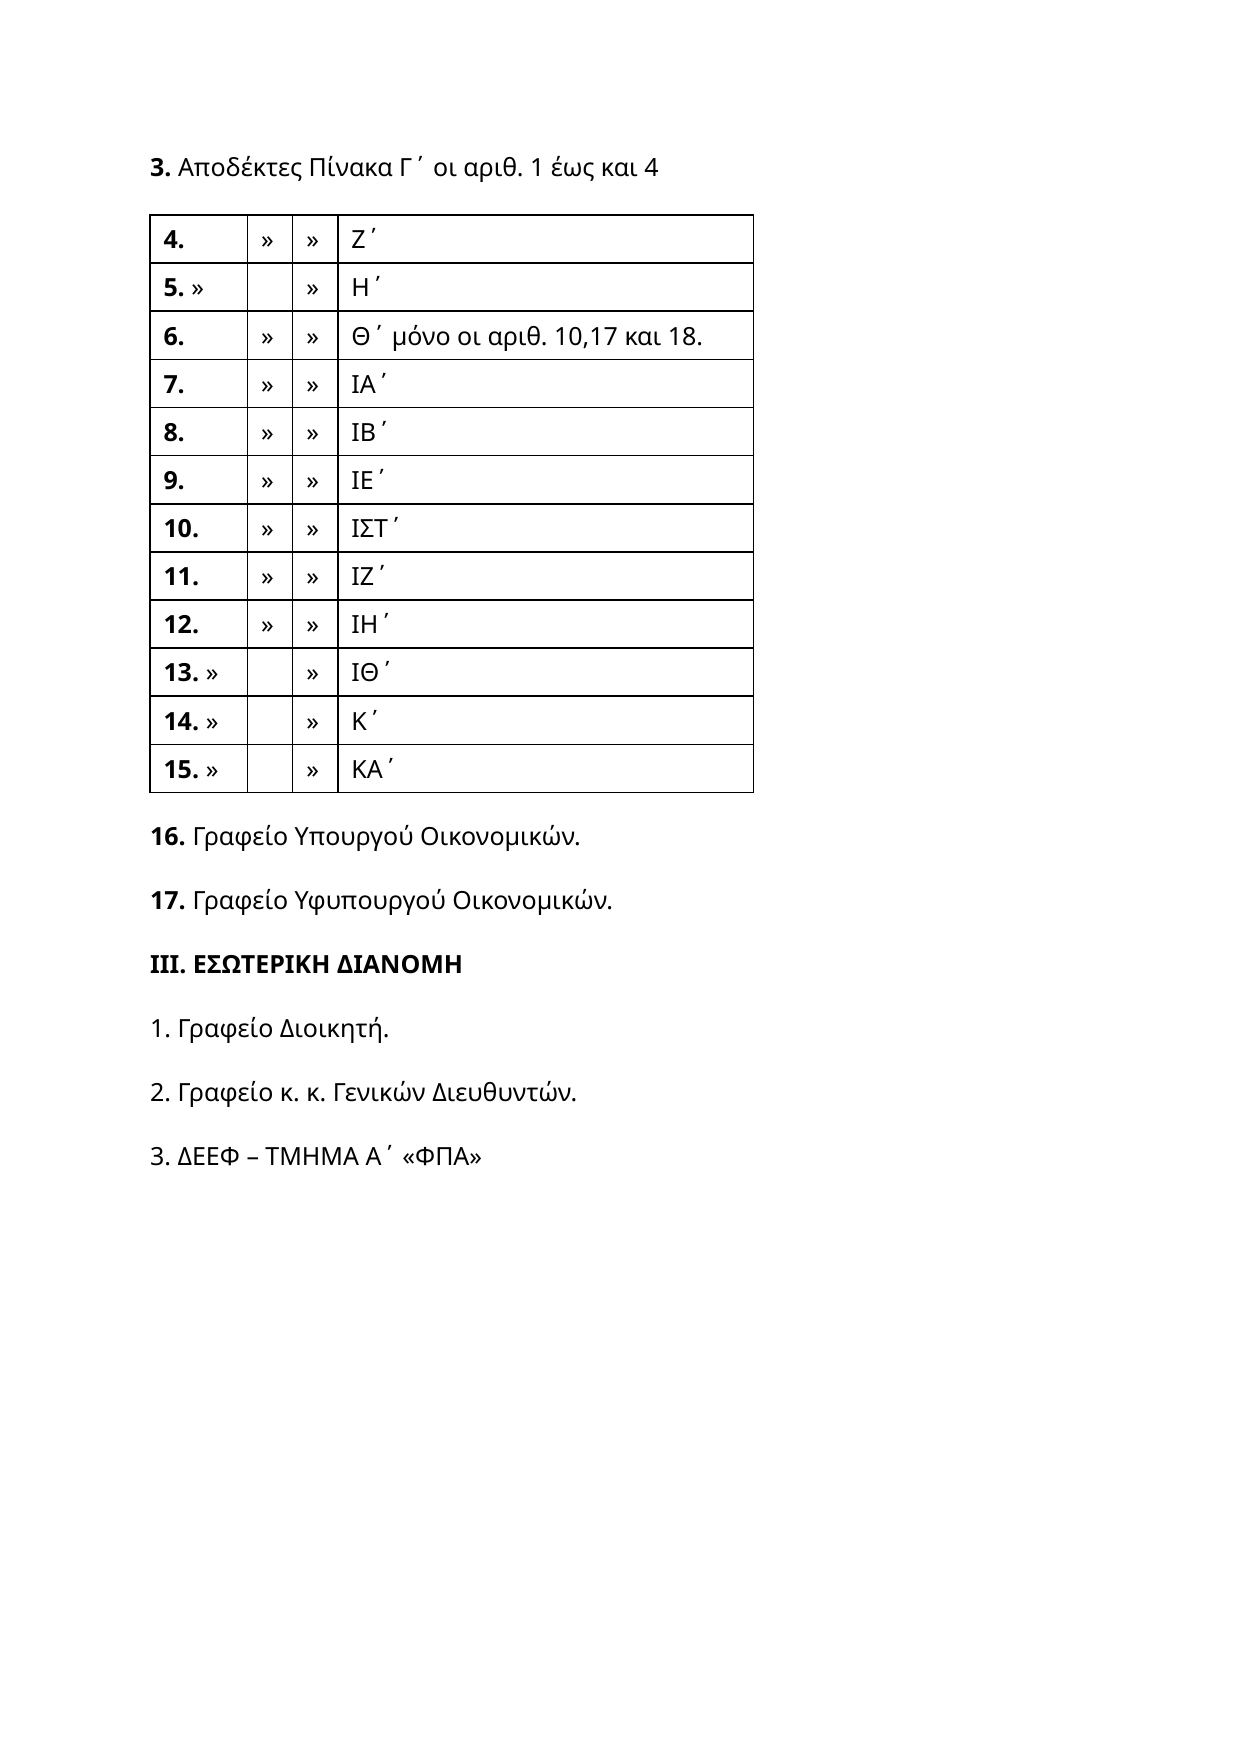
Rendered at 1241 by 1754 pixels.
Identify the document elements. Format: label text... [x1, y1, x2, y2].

table_cell ΙΕ΄ [339, 456, 753, 503]
table_cell » [293, 697, 337, 743]
text 16. Γραφείο Υπουργού Οικονομικών. [150, 818, 1090, 852]
table_cell » [293, 312, 337, 358]
table_cell 8. [151, 408, 247, 455]
table_cell 13. » [151, 649, 247, 695]
table_cell Θ΄ μόνο οι αριθ. 10,17 και 18. [339, 312, 753, 358]
table_cell [248, 745, 292, 792]
table_cell » [293, 553, 337, 599]
table_cell 9. [151, 456, 247, 503]
text 3. ΔΕΕΦ – ΤΜΗΜΑ Α΄ «ΦΠΑ» [150, 1139, 1090, 1173]
table_cell » [248, 456, 292, 503]
text 17. Γραφείο Υφυπουργού Οικονομικών. [150, 882, 1090, 916]
table_cell » [293, 408, 337, 455]
table_cell » [248, 505, 292, 551]
table_cell [248, 697, 292, 743]
table_cell » [293, 360, 337, 407]
table_cell 15. » [151, 745, 247, 792]
text 3. Αποδέκτες Πίνακα Γ΄ οι αριθ. 1 έως και 4 [150, 150, 1090, 184]
table_cell 6. [151, 312, 247, 358]
text ΙΙΙ. ΕΣΩΤΕΡΙΚΗ ΔΙΑΝΟΜΗ [150, 947, 1090, 981]
table_cell » [248, 601, 292, 647]
table_header 4. [151, 216, 247, 262]
table_cell ΚΑ΄ [339, 745, 753, 792]
table_cell [248, 649, 292, 695]
table_cell 14. » [151, 697, 247, 743]
table_header » [293, 216, 337, 262]
table_cell ΙΑ΄ [339, 360, 753, 407]
table_cell » [293, 505, 337, 551]
table_cell » [293, 649, 337, 695]
table_cell » [248, 312, 292, 358]
table_header Ζ΄ [339, 216, 753, 262]
table_cell [248, 264, 292, 310]
table_cell 10. [151, 505, 247, 551]
table_cell » [293, 601, 337, 647]
table_cell Η΄ [339, 264, 753, 310]
table_cell ΙΒ΄ [339, 408, 753, 455]
table_cell ΙΣΤ΄ [339, 505, 753, 551]
table_cell ΙΘ΄ [339, 649, 753, 695]
table_cell » [293, 745, 337, 792]
table_cell » [293, 456, 337, 503]
table_cell 11. [151, 553, 247, 599]
table_cell 7. [151, 360, 247, 407]
table_cell » [248, 360, 292, 407]
text 2. Γραφείο κ. κ. Γενικών Διευθυντών. [150, 1075, 1090, 1109]
table_cell » [293, 264, 337, 310]
table_header » [248, 216, 292, 262]
table_cell ΙΗ΄ [339, 601, 753, 647]
table_cell 12. [151, 601, 247, 647]
table_cell Κ΄ [339, 697, 753, 743]
table_cell 5. » [151, 264, 247, 310]
table_cell » [248, 408, 292, 455]
text 1. Γραφείο Διοικητή. [150, 1011, 1090, 1045]
table_cell ΙΖ΄ [339, 553, 753, 599]
table_cell » [248, 553, 292, 599]
